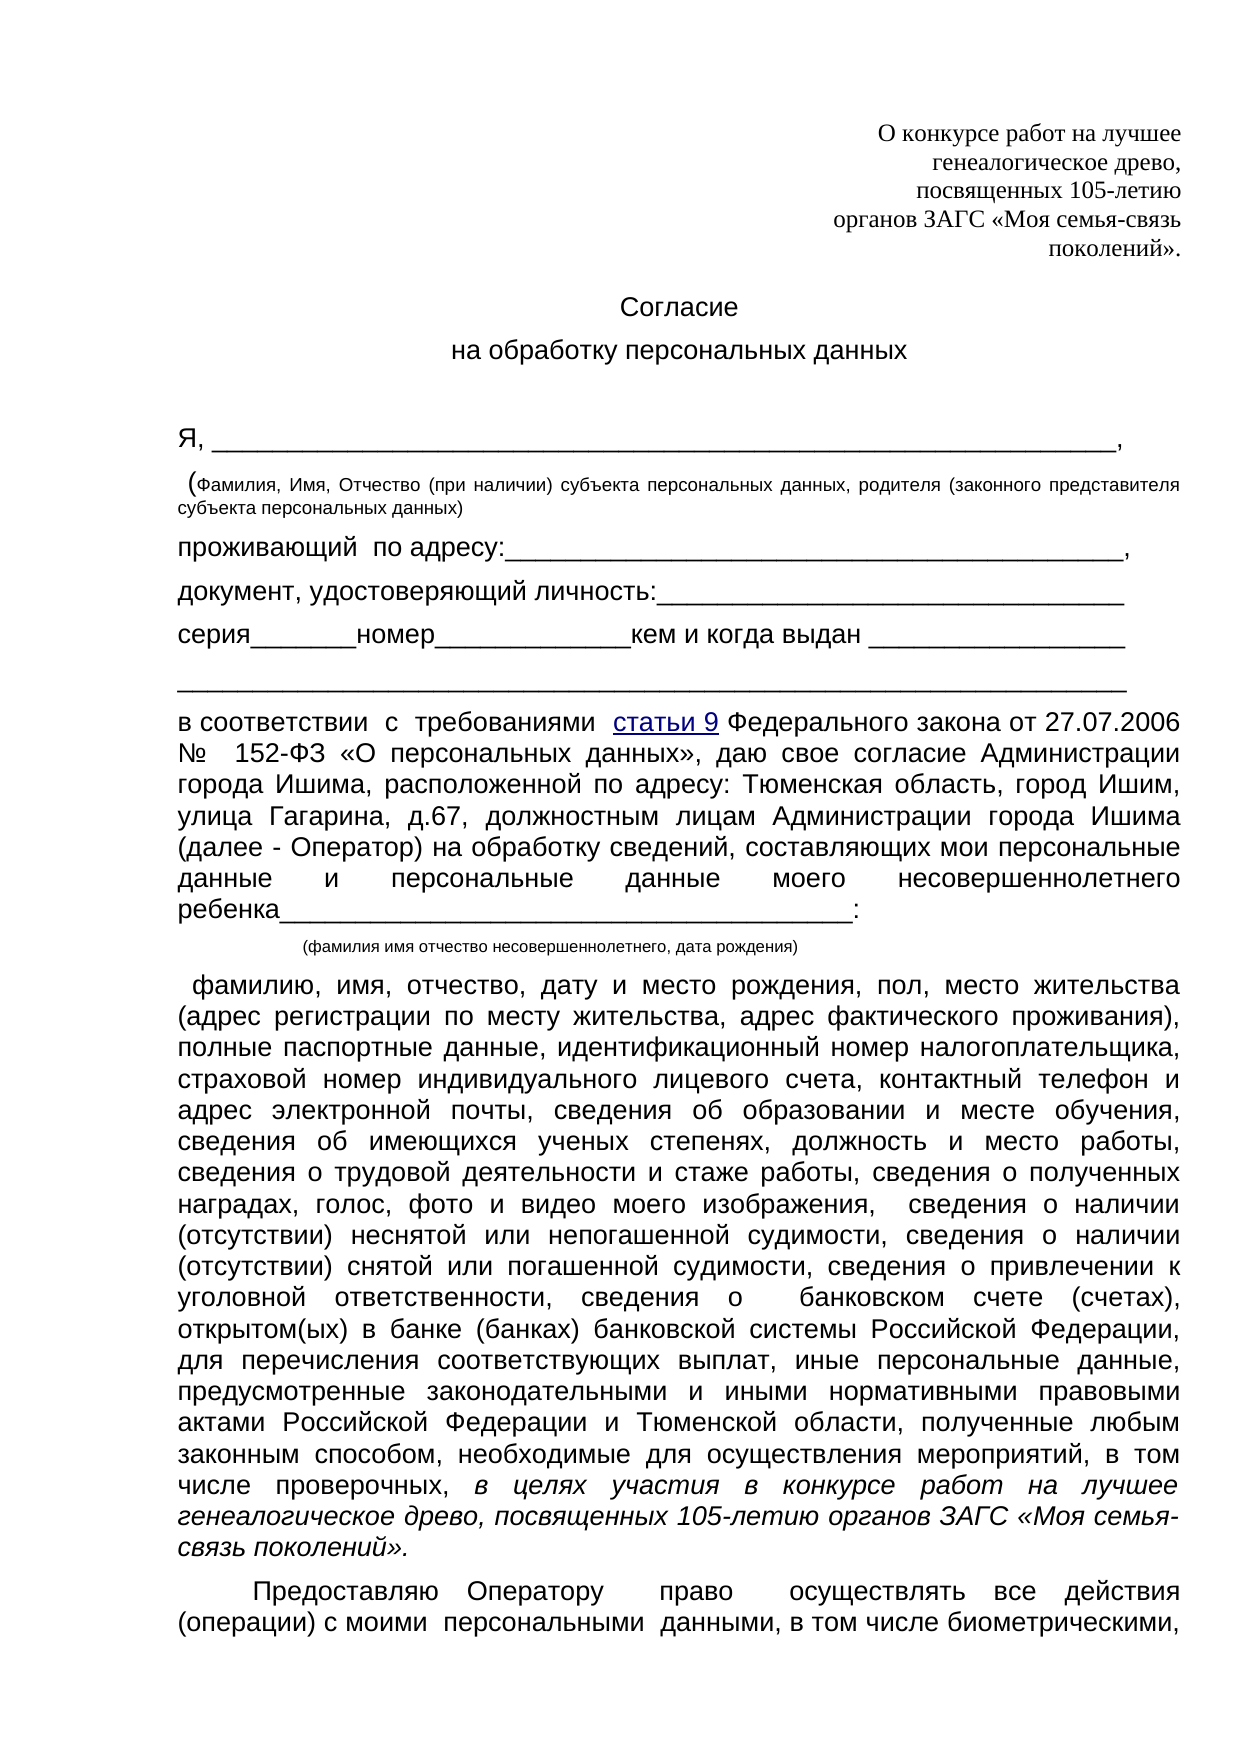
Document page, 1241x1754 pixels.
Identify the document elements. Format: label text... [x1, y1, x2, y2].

text на обработку персональных данных [177, 334, 1181, 366]
text в соответствии с требованиями статьи 9 Федерального закона от 27.07.2006 № 152-ФЗ «О персональных данных», даю свое согласие Администрации города Ишима, расположенной по адресу: Тюменская область, город Ишим, улица Гагарина, д.67, должностным лицам Администрации города Ишима (далее - Оператор) на обработку сведений, составляющих мои персональные данные и персональные данные моего несовершеннолетнего ребенка______________________________________: [177, 706, 1181, 925]
text Согласие [177, 291, 1181, 322]
text посвященных 105-летию [177, 176, 1181, 204]
text фамилию, имя, отчество, дату и место рождения, пол, место жительства (адрес регистрации по месту жительства, адрес фактического проживания), полные паспортные данные, идентификационный номер налогоплательщика, страховой номер индивидуального лицевого счета, контактный телефон и адрес электронной почты, сведения об образовании и месте обучения, сведения об имеющихся ученых степенях, должность и место работы, сведения о трудовой деятельности и стаже работы, сведения о полученных наградах, голос, фото и видео моего изображения, сведения о наличии (отсутствии) неснятой или непогашенной судимости, сведения о наличии (отсутствии) снятой или погашенной судимости, сведения о привлечении к уголовной ответственности, сведения о банковском счете (счетах), открытом(ых) в банке (банках) банковской системы Российской Федерации, для перечисления соответствующих выплат, иные персональные данные, предусмотренные законодательными и иными нормативными правовыми актами Российской Федерации и Тюменской области, полученные любым законным способом, необходимые для осуществления мероприятий, в том числе проверочных, в целях участия в конкурсе работ на лучшее генеалогическое древо, посвященных 105-летию органов ЗАГС «Моя семья-связь поколений». [177, 969, 1181, 1563]
text (Фамилия, Имя, Отчество (при наличии) субъекта персональных данных, родителя (законного представителя субъекта персональных данных) [177, 466, 1181, 518]
text документ, удостоверяющий личность:_______________________________ [177, 575, 1181, 606]
text (фамилия имя отчество несовершеннолетнего, дата рождения) [177, 937, 1181, 956]
text серия_______номер_____________кем и когда выдан _________________ [177, 618, 1181, 650]
text Предоставляю Оператору право осуществлять все действия (операции) с моими персональными данными, в том числе биометрическими, [177, 1575, 1181, 1638]
text _______________________________________________________________ [177, 662, 1181, 693]
text проживающий по адресу:_________________________________________, [177, 531, 1181, 562]
text Я, ____________________________________________________________, [177, 422, 1181, 453]
text О конкурсе работ на лучшее [177, 118, 1181, 147]
text органов ЗАГС «Моя семья-связь поколений». [177, 204, 1181, 262]
text генеалогическое древо, [177, 147, 1181, 176]
